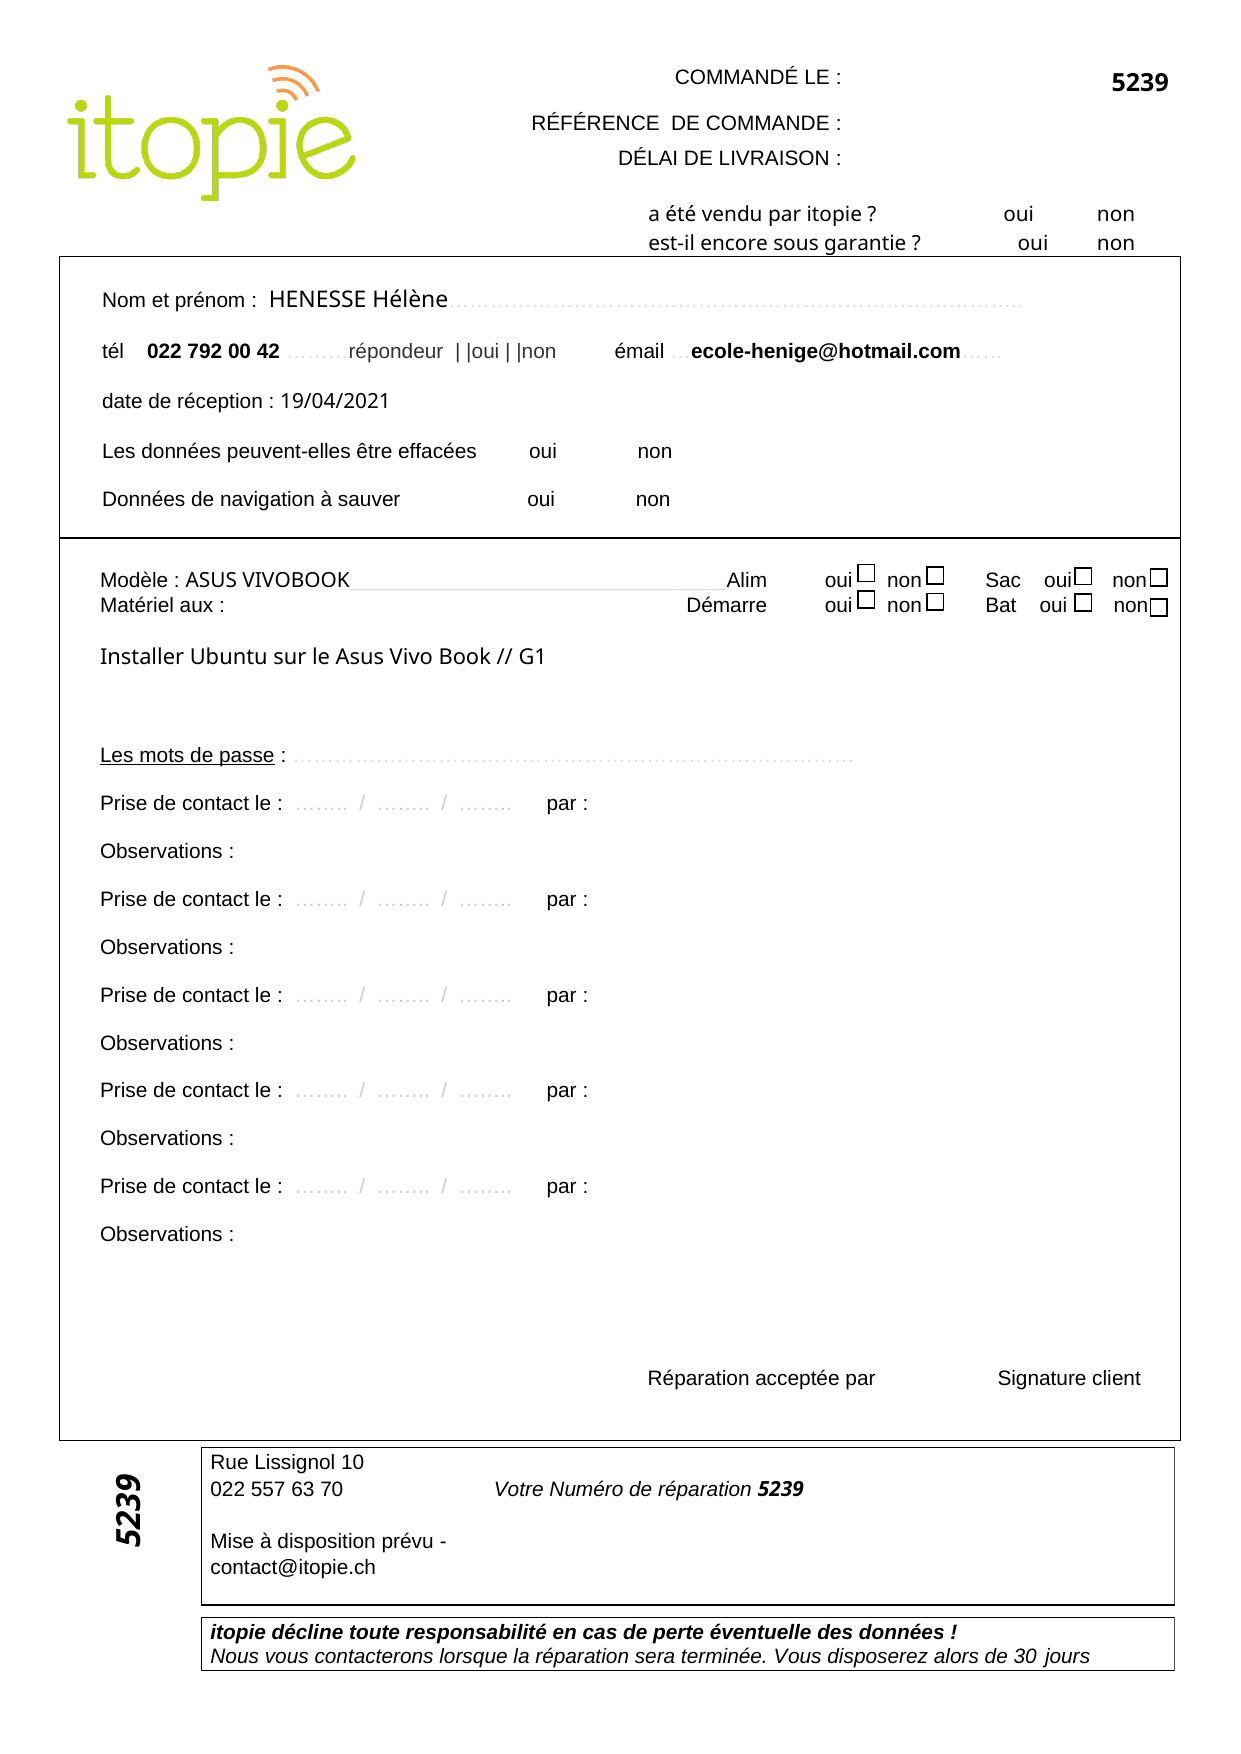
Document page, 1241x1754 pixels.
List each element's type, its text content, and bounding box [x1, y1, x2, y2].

text est-il encore sous garantie ? oui non [59, 228, 1181, 256]
text tél 022 792 00 42 ………répondeur | |oui | |non émail …ecole-henige@hotmail.com…… [60, 335, 1180, 362]
text Les données peuvent-elles être effacées oui non [60, 436, 1180, 463]
text Les mots de passe : ……………………………………………………………………… [60, 740, 1180, 767]
table_cell [847, 140, 1180, 175]
text Réparation acceptée par Signature client [60, 1363, 1180, 1390]
text Prise de contact le : …….. / …….. / …….. par : [60, 788, 1180, 815]
text Prise de contact le : …….. / …….. / …….. par : [60, 1075, 1180, 1102]
text date de réception : 19/04/2021 [60, 383, 1180, 415]
text Observations : [60, 1219, 1180, 1246]
text Observations : [60, 1123, 1180, 1150]
text Prise de contact le : …….. / …….. / …….. par : [60, 883, 1180, 911]
table_cell DÉLAI DE LIVRAISON : [490, 140, 847, 175]
picture [67, 65, 356, 201]
table_header Rue Lissignol 10 022 557 63 70 Votre Numéro de réparation 5239 Mise à disposition prévu - contact@itopie.ch [195, 1441, 1180, 1611]
text Prise de contact le : …….. / …….. / …….. par : [60, 979, 1180, 1006]
table_cell itopie décline toute responsabilité en cas de perte éventuelle des données ! Nous vous contacterons lorsque la réparation sera terminée. Vous disposerez alors de 30 jours [195, 1611, 1180, 1677]
text Nom et prénom : HENESSE Hélène……………………………………………………………………….. [60, 280, 1180, 314]
text Modèle : ASUS VIVOBOOK Alim oui non Sac oui non [60, 562, 856, 590]
table_cell [847, 105, 1180, 140]
text Observations : [60, 931, 1180, 958]
text Données de navigation à sauver oui non [60, 484, 1180, 511]
text Prise de contact le : …….. / …….. / …….. par : [60, 1171, 1180, 1198]
table_cell RÉFÉRENCE DE COMMANDE : [490, 105, 847, 140]
text a été vendu par itopie ? oui non [59, 199, 1181, 228]
table_header 5239 [59, 1441, 195, 1677]
text Modèle : ASUS VIVOBOOK Alim oui non Sac oui non [948, 562, 1180, 590]
text Observations : [60, 836, 1180, 863]
table_header COMMANDÉ LE : [490, 59, 847, 104]
table_header 5239 [847, 59, 1180, 104]
text Installer Ubuntu sur le Asus Vivo Book // G1 [60, 638, 1180, 671]
text Modèle : ASUS VIVOBOOK Alim oui non Sac oui non [879, 562, 925, 590]
text Observations : [60, 1027, 1180, 1054]
text Matériel aux : Démarre oui non Bat oui non [60, 590, 1180, 617]
